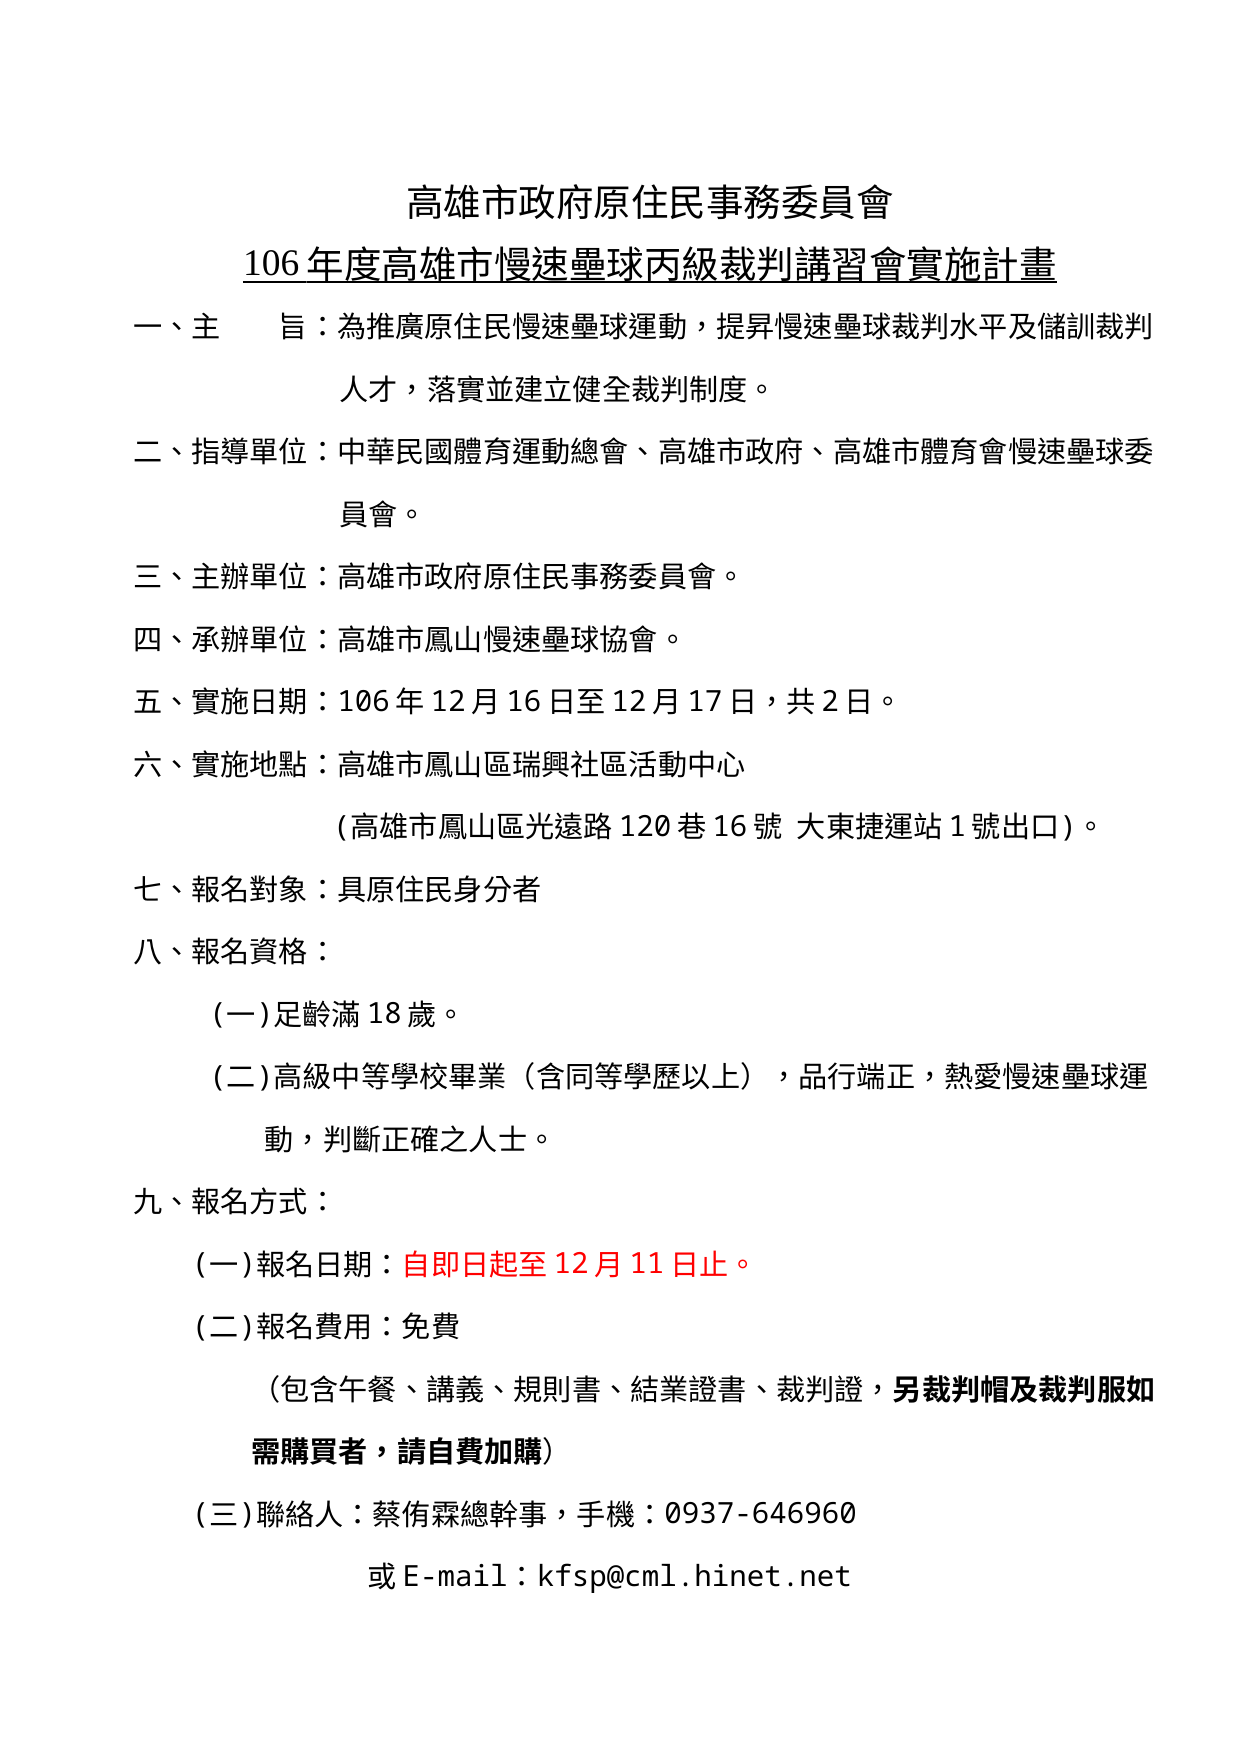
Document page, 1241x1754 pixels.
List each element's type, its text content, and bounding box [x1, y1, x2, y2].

text 三、主辦單位：高雄市政府原住民事務委員會。 [133, 533, 1167, 596]
text 七、報名對象：具原住民身分者 [133, 846, 1167, 908]
text 五、實施日期：106年12月16日至12月17日，共2日。 [133, 658, 1167, 721]
text 一、主 旨：為推廣原住民慢速壘球運動，提昇慢速壘球裁判水平及儲訓裁判人才，落實並建立健全裁判制度。 [133, 283, 1167, 408]
text (高雄市鳳山區光遠路120巷16號 大東捷運站1號出口)。 [333, 783, 1167, 846]
text (一)報名日期：自即日起至12月11日止。 [192, 1221, 1167, 1283]
text 六、實施地點：高雄市鳳山區瑞興社區活動中心 [133, 721, 1167, 783]
text 九、報名方式： [133, 1158, 1167, 1221]
text (一)足齡滿18歲。 [192, 971, 1167, 1033]
text 或E-mail：kfsp@cml.hinet.net [222, 1533, 1167, 1596]
text 二、指導單位：中華民國體育運動總會、高雄市政府、高雄市體育會慢速壘球委員會。 [133, 408, 1167, 533]
text (二)報名費用：免費 [192, 1283, 1167, 1346]
text (三)聯絡人：蔡侑霖總幹事，手機：0937-646960 [192, 1471, 1167, 1533]
text 106年度高雄市慢速壘球丙級裁判講習會實施計畫 [133, 221, 1167, 283]
text 八、報名資格： [133, 908, 1167, 971]
text 高雄市政府原住民事務委員會 [133, 158, 1167, 221]
text 四、承辦單位：高雄市鳳山慢速壘球協會。 [133, 596, 1167, 658]
text （包含午餐、講義、規則書、結業證書、裁判證，另裁判帽及裁判服如需購買者，請自費加購） [251, 1346, 1167, 1471]
text (二)高級中等學校畢業（含同等學歷以上），品行端正，熱愛慢速壘球運動，判斷正確之人士。 [192, 1033, 1167, 1158]
